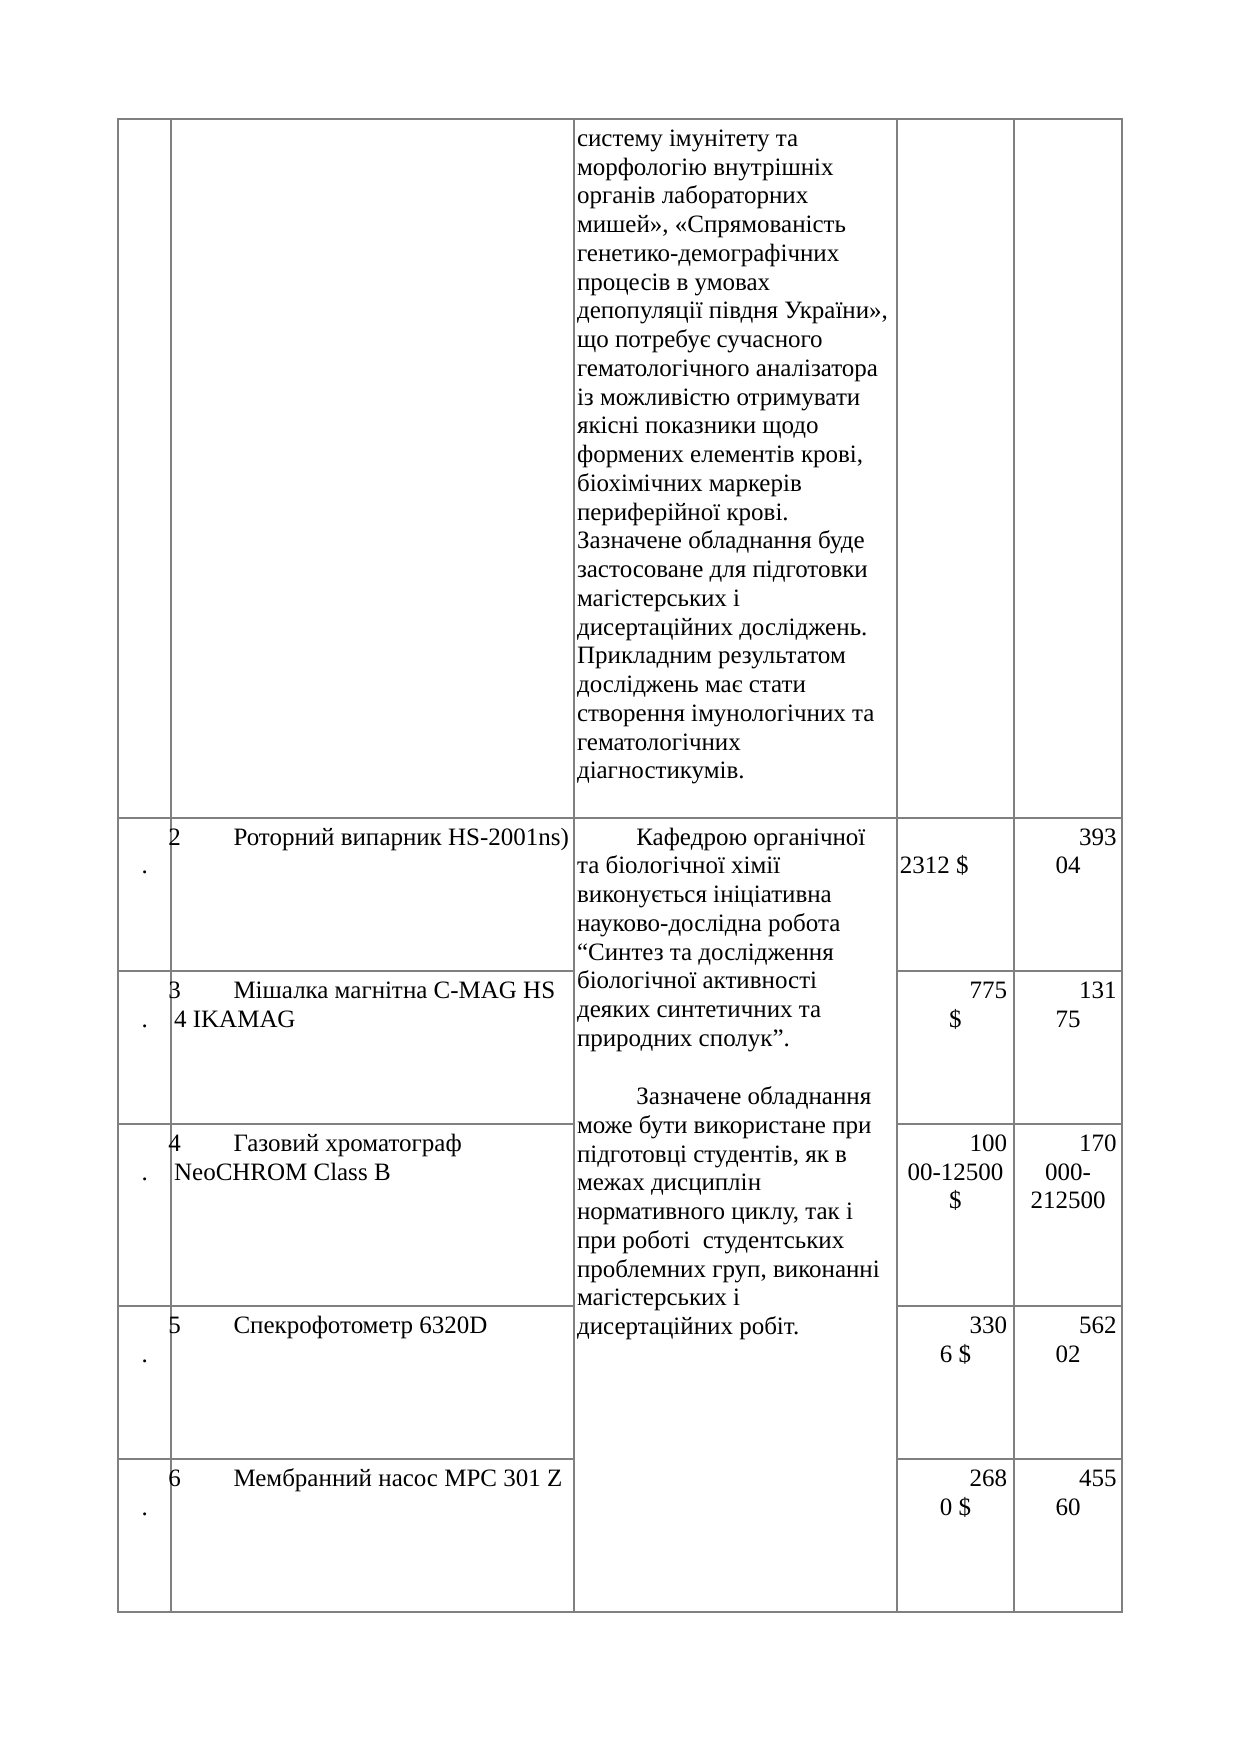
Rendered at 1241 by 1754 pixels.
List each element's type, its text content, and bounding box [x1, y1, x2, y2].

table_cell Роторний випарник HS-2001ns) [172, 819, 573, 970]
table_cell 4. [119, 1125, 170, 1305]
table_cell 775 $ [898, 972, 1013, 1123]
table_cell 5. [119, 1307, 170, 1458]
table_cell [1015, 120, 1121, 817]
table_cell 170 000- 212500 [1015, 1125, 1121, 1305]
table_cell Кафедрою органічної та біологічної хімії виконується ініціативна науково-дослідна робота “Синтез та дослідження біологічної активності деяких синтетичних та природних сполук”. Зазначене обладнання може бути використане при підготовці студентів, як в межах дисциплін нормативного циклу, так і при роботі студентських проблемних груп, виконанні магістерських і дисертаційних робіт. [575, 819, 896, 1611]
table_cell 39304 [1015, 819, 1121, 970]
table_cell 6. [119, 1460, 170, 1611]
table_cell 10000-12500 $ [898, 1125, 1013, 1305]
table_cell 45560 [1015, 1460, 1121, 1611]
table_cell 56202 [1015, 1307, 1121, 1458]
table_cell 13175 [1015, 972, 1121, 1123]
table_cell 2. [119, 819, 170, 970]
table_cell Аналізатор гематологический Альфа з Автоподавачем 16p CL MCI QC ABR [172, 120, 573, 817]
table_cell Мембранний насос MPС 301 Z [172, 1460, 573, 1611]
table_cell 2680 $ [898, 1460, 1013, 1611]
table_cell 3. [119, 972, 170, 1123]
table_cell Газовий хроматограф NeoCHROM Class B [172, 1125, 573, 1305]
table_cell Мішалка магнітна C-MAG HS 4 IKAMAG [172, 972, 573, 1123]
table_cell 3306 $ [898, 1307, 1013, 1458]
table_cell Спекрофотометр 6320D [172, 1307, 573, 1458]
table_cell систему імунітету та морфологію внутрішніх органів лабораторних мишей», «Спрямованість генетико-демографічних процесів в умовах депопуляції півдня України», що потребує сучасного гематологічного аналізатора із можливістю отримувати якісні показники щодо формених елементів крові, біохімічних маркерів периферійної крові. Зазначене обладнання буде застосоване для підготовки магістерських і дисертаційних досліджень. Прикладним результатом досліджень має стати створення імунологічних та гематологічних діагностикумів. [575, 120, 896, 817]
table_cell [898, 120, 1013, 817]
table_cell 1. [119, 120, 170, 817]
table_cell 2312 $ [898, 819, 1013, 970]
